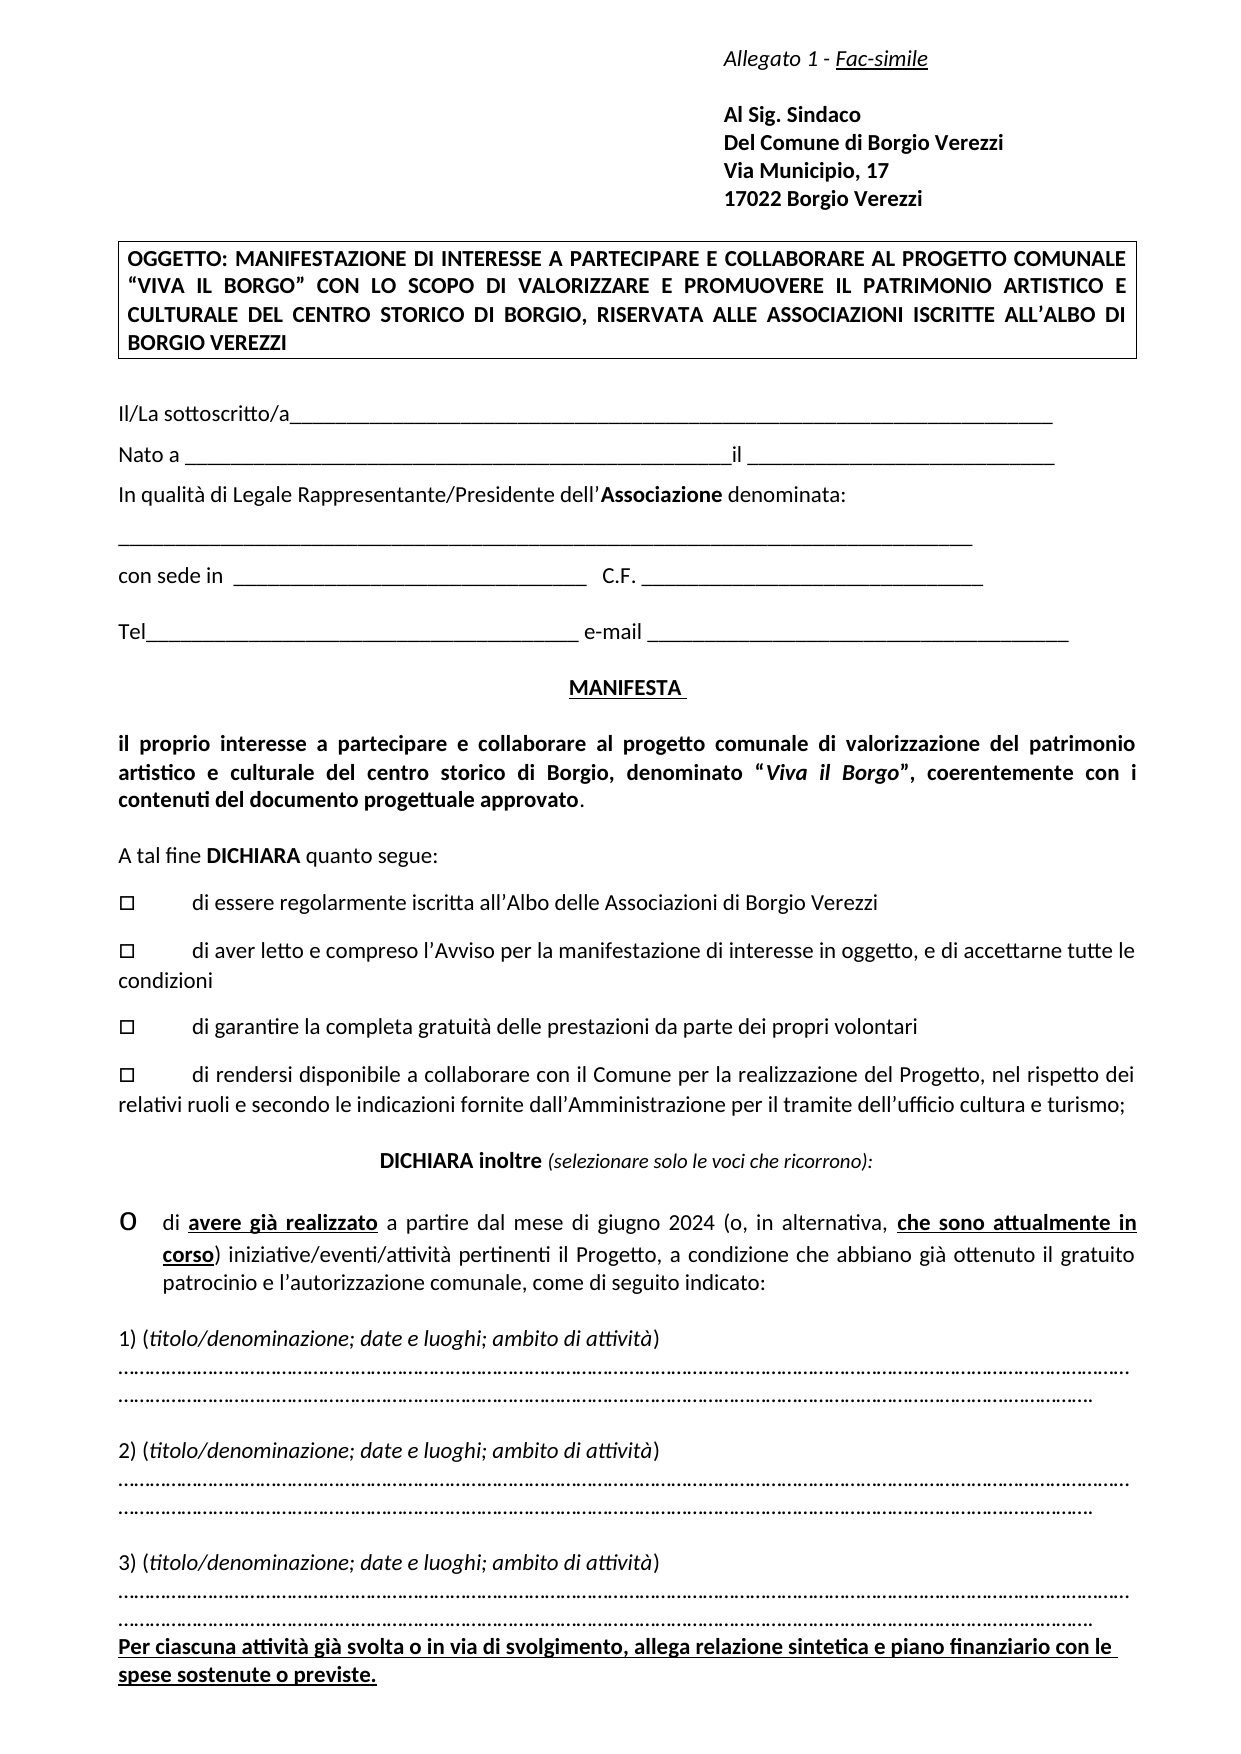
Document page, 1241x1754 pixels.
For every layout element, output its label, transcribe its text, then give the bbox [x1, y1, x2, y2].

text Allegato 1 - Fac-simile [118, 44, 1137, 72]
list di avere già realizzato a partire dal mese di giugno 2024 (o, in alternativa, che sono attualmente in corso) iniziative/eventi/attività pertinenti il Progetto, a condizione che abbiano già ottenuto il gratuito patrocinio e l’autorizzazione comunale, come di seguito indicato: [118, 1202, 1137, 1296]
text 3) (titolo/denominazione; date e luoghi; ambito di attività) ……………………………………………………………………………………………………………………………………………………………………………………………………………………………………………………………………………………………………………………………….……………. [118, 1548, 1137, 1632]
text Il/La sottoscritto/a___________________________________________________________________ [118, 399, 1137, 427]
text Al Sig. Sindaco [118, 100, 1137, 128]
text ___________________________________________________________________________ [118, 521, 1137, 549]
text 17022 Borgio Verezzi [118, 184, 1137, 212]
text Via Municipio, 17 [118, 156, 1137, 184]
text Del Comune di Borgio Verezzi [118, 128, 1137, 156]
text In qualità di Legale Rappresentante/Presidente dell’Associazione denominata: [118, 480, 1137, 508]
list di essere regolarmente iscritta all’Albo delle Associazioni di Borgio Verezzi [118, 882, 1137, 918]
list di rendersi disponibile a collaborare con il Comune per la realizzazione del Progetto, nel rispetto dei relativi ruoli e secondo le indicazioni fornite dall’Amministrazione per il tramite dell’ufficio cultura e turismo; [118, 1054, 1137, 1118]
text A tal fine DICHIARA quanto segue: [118, 842, 1137, 870]
text MANIFESTA [118, 673, 1137, 702]
text 1) (titolo/denominazione; date e luoghi; ambito di attività) ……………………………………………………………………………………………………………………………………………………………………………………………………………………………………………………………………………………………………………………………….……………. [118, 1324, 1137, 1408]
text il proprio interesse a partecipare e collaborare al progetto comunale di valorizzazione del patrimonio artistico e culturale del centro storico di Borgio, denominato “Viva il Borgo”, coerentemente con i contenuti del documento progettuale approvato. [118, 729, 1137, 814]
text OGGETTO: MANIFESTAZIONE DI INTERESSE A PARTECIPARE E COLLABORARE AL PROGETTO COMUNALE “VIVA IL BORGO” CON LO SCOPO DI VALORIZZARE E PROMUOVERE IL PATRIMONIO ARTISTICO E CULTURALE DEL CENTRO STORICO DI BORGIO, RISERVATA ALLE ASSOCIAZIONI ISCRITTE ALL’ALBO DI BORGIO VEREZZI [119, 242, 1136, 358]
text 2) (titolo/denominazione; date e luoghi; ambito di attività) ……………………………………………………………………………………………………………………………………………………………………………………………………………………………………………………………………………………………………………………………….……………. [118, 1436, 1137, 1520]
text con sede in _______________________________ C.F. ______________________________ [118, 561, 1137, 589]
text DICHIARA inoltre (selezionare solo le voci che ricorrono): [118, 1146, 1137, 1174]
list di garantire la completa gratuità delle prestazioni da parte dei propri volontari [118, 1006, 1137, 1042]
text Per ciascuna attività già svolta o in via di svolgimento, allega relazione sintetica e piano finanziario con le spese sostenute o previste. [118, 1632, 1137, 1688]
text Nato a ________________________________________________il ___________________________ [118, 440, 1137, 468]
text Tel______________________________________ e-mail _____________________________________ [118, 617, 1137, 646]
list di aver letto e compreso l’Avviso per la manifestazione di interesse in oggetto, e di accettarne tutte le condizioni [118, 930, 1137, 994]
